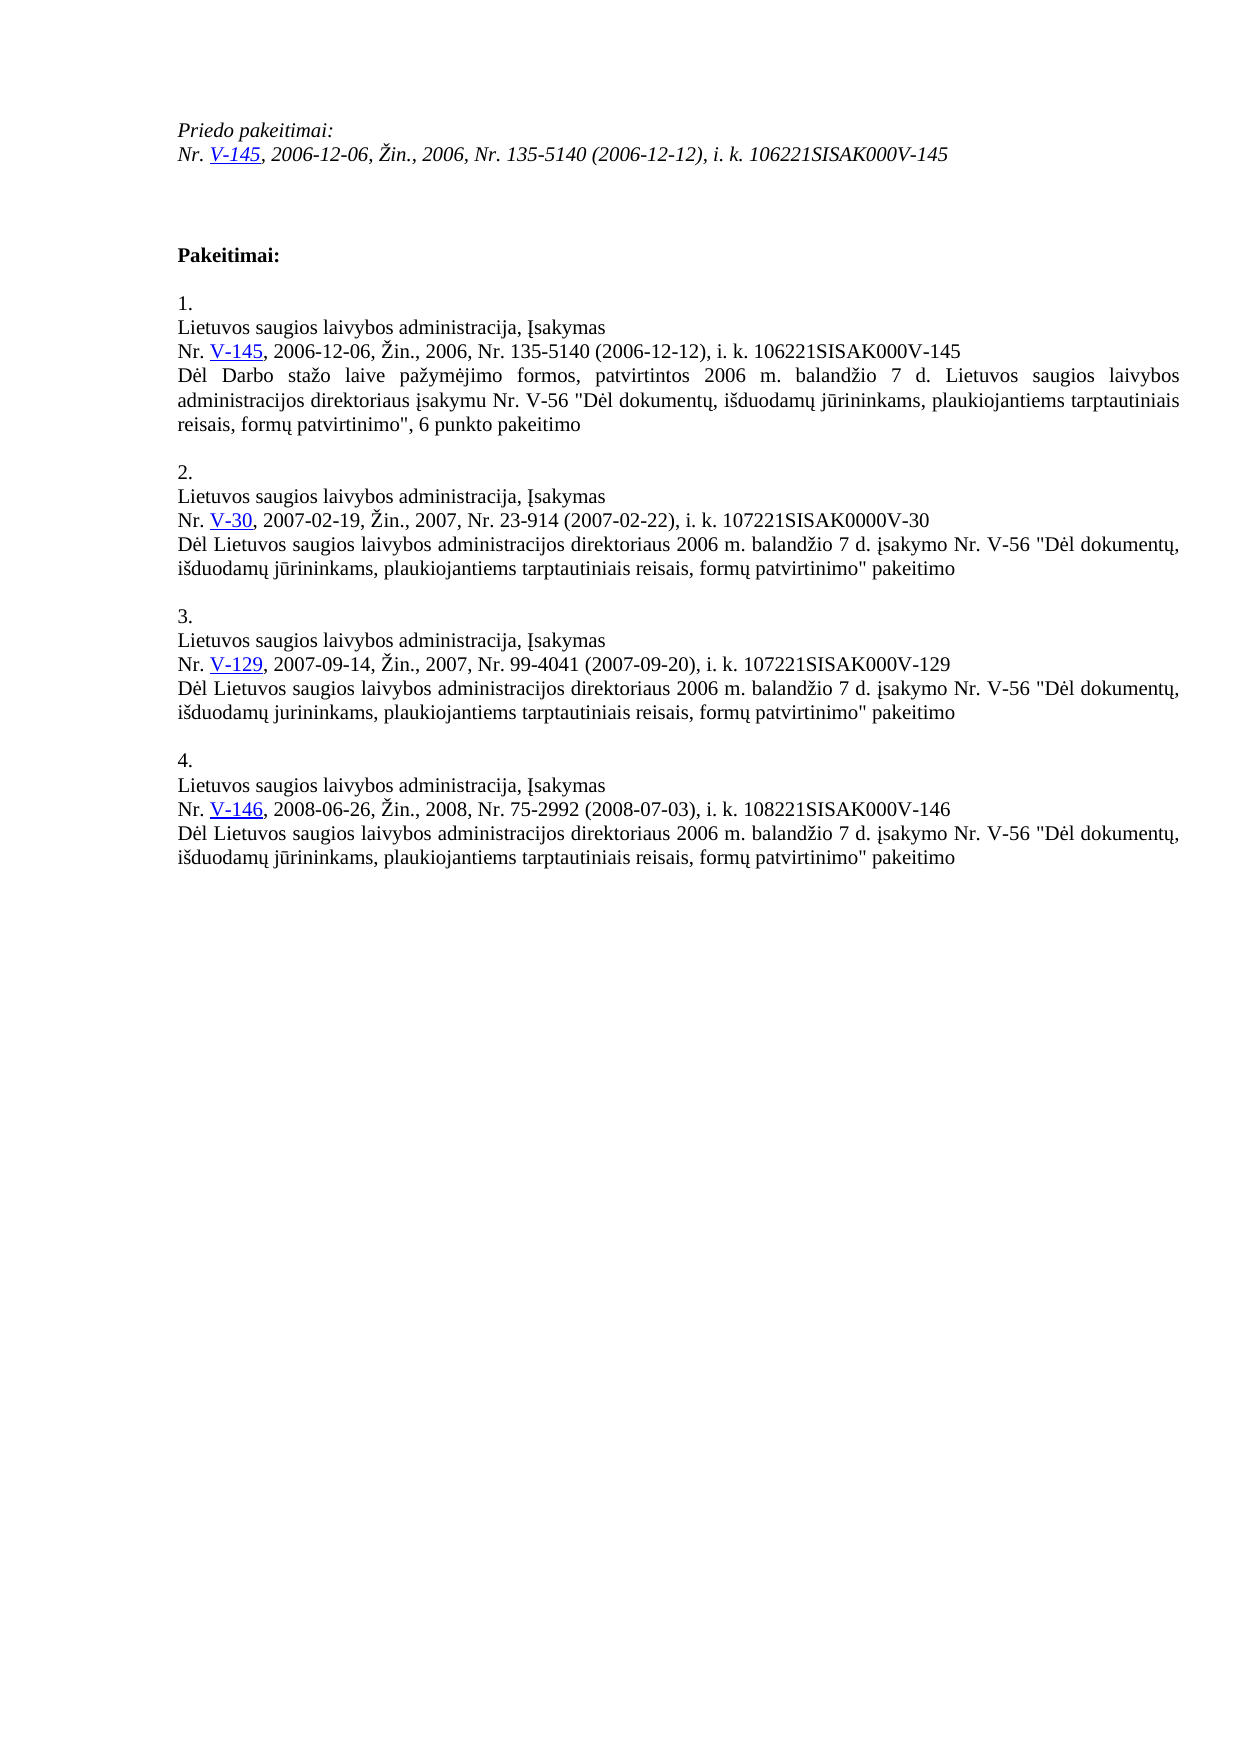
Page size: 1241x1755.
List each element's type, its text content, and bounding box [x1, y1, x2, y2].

text Pakeitimai: [177, 243, 1181, 267]
text 3. [177, 604, 1181, 628]
text Nr. V-30, 2007-02-19, Žin., 2007, Nr. 23-914 (2007-02-22), i. k. 107221SISAK0000V-30 [177, 508, 1181, 532]
text Lietuvos saugios laivybos administracija, Įsakymas [177, 315, 1181, 339]
text Nr. V-145, 2006-12-06, Žin., 2006, Nr. 135-5140 (2006-12-12), i. k. 106221SISAK000V-145 [177, 142, 1181, 166]
text Lietuvos saugios laivybos administracija, Įsakymas [177, 772, 1181, 797]
text Nr. V-145, 2006-12-06, Žin., 2006, Nr. 135-5140 (2006-12-12), i. k. 106221SISAK000V-145 [177, 339, 1181, 363]
text Dėl Lietuvos saugios laivybos administracijos direktoriaus 2006 m. balandžio 7 d. įsakymo Nr. V-56 "Dėl dokumentų, išduodamų jūrininkams, plaukiojantiems tarptautiniais reisais, formų patvirtinimo" pakeitimo [177, 821, 1181, 869]
text 2. [177, 460, 1181, 484]
text Lietuvos saugios laivybos administracija, Įsakymas [177, 484, 1181, 508]
text Priedo pakeitimai: [177, 118, 1181, 142]
text Lietuvos saugios laivybos administracija, Įsakymas [177, 628, 1181, 652]
text 1. [177, 291, 1181, 315]
text 4. [177, 748, 1181, 772]
text Dėl Lietuvos saugios laivybos administracijos direktoriaus 2006 m. balandžio 7 d. įsakymo Nr. V-56 "Dėl dokumentų, išduodamų jurininkams, plaukiojantiems tarptautiniais reisais, formų patvirtinimo" pakeitimo [177, 676, 1181, 724]
text Nr. V-129, 2007-09-14, Žin., 2007, Nr. 99-4041 (2007-09-20), i. k. 107221SISAK000V-129 [177, 652, 1181, 676]
text Dėl Lietuvos saugios laivybos administracijos direktoriaus 2006 m. balandžio 7 d. įsakymo Nr. V-56 "Dėl dokumentų, išduodamų jūrininkams, plaukiojantiems tarptautiniais reisais, formų patvirtinimo" pakeitimo [177, 532, 1181, 580]
text Dėl Darbo stažo laive pažymėjimo formos, patvirtintos 2006 m. balandžio 7 d. Lietuvos saugios laivybos administracijos direktoriaus įsakymu Nr. V-56 "Dėl dokumentų, išduodamų jūrininkams, plaukiojantiems tarptautiniais reisais, formų patvirtinimo", 6 punkto pakeitimo [177, 363, 1181, 436]
text Nr. V-146, 2008-06-26, Žin., 2008, Nr. 75-2992 (2008-07-03), i. k. 108221SISAK000V-146 [177, 797, 1181, 821]
